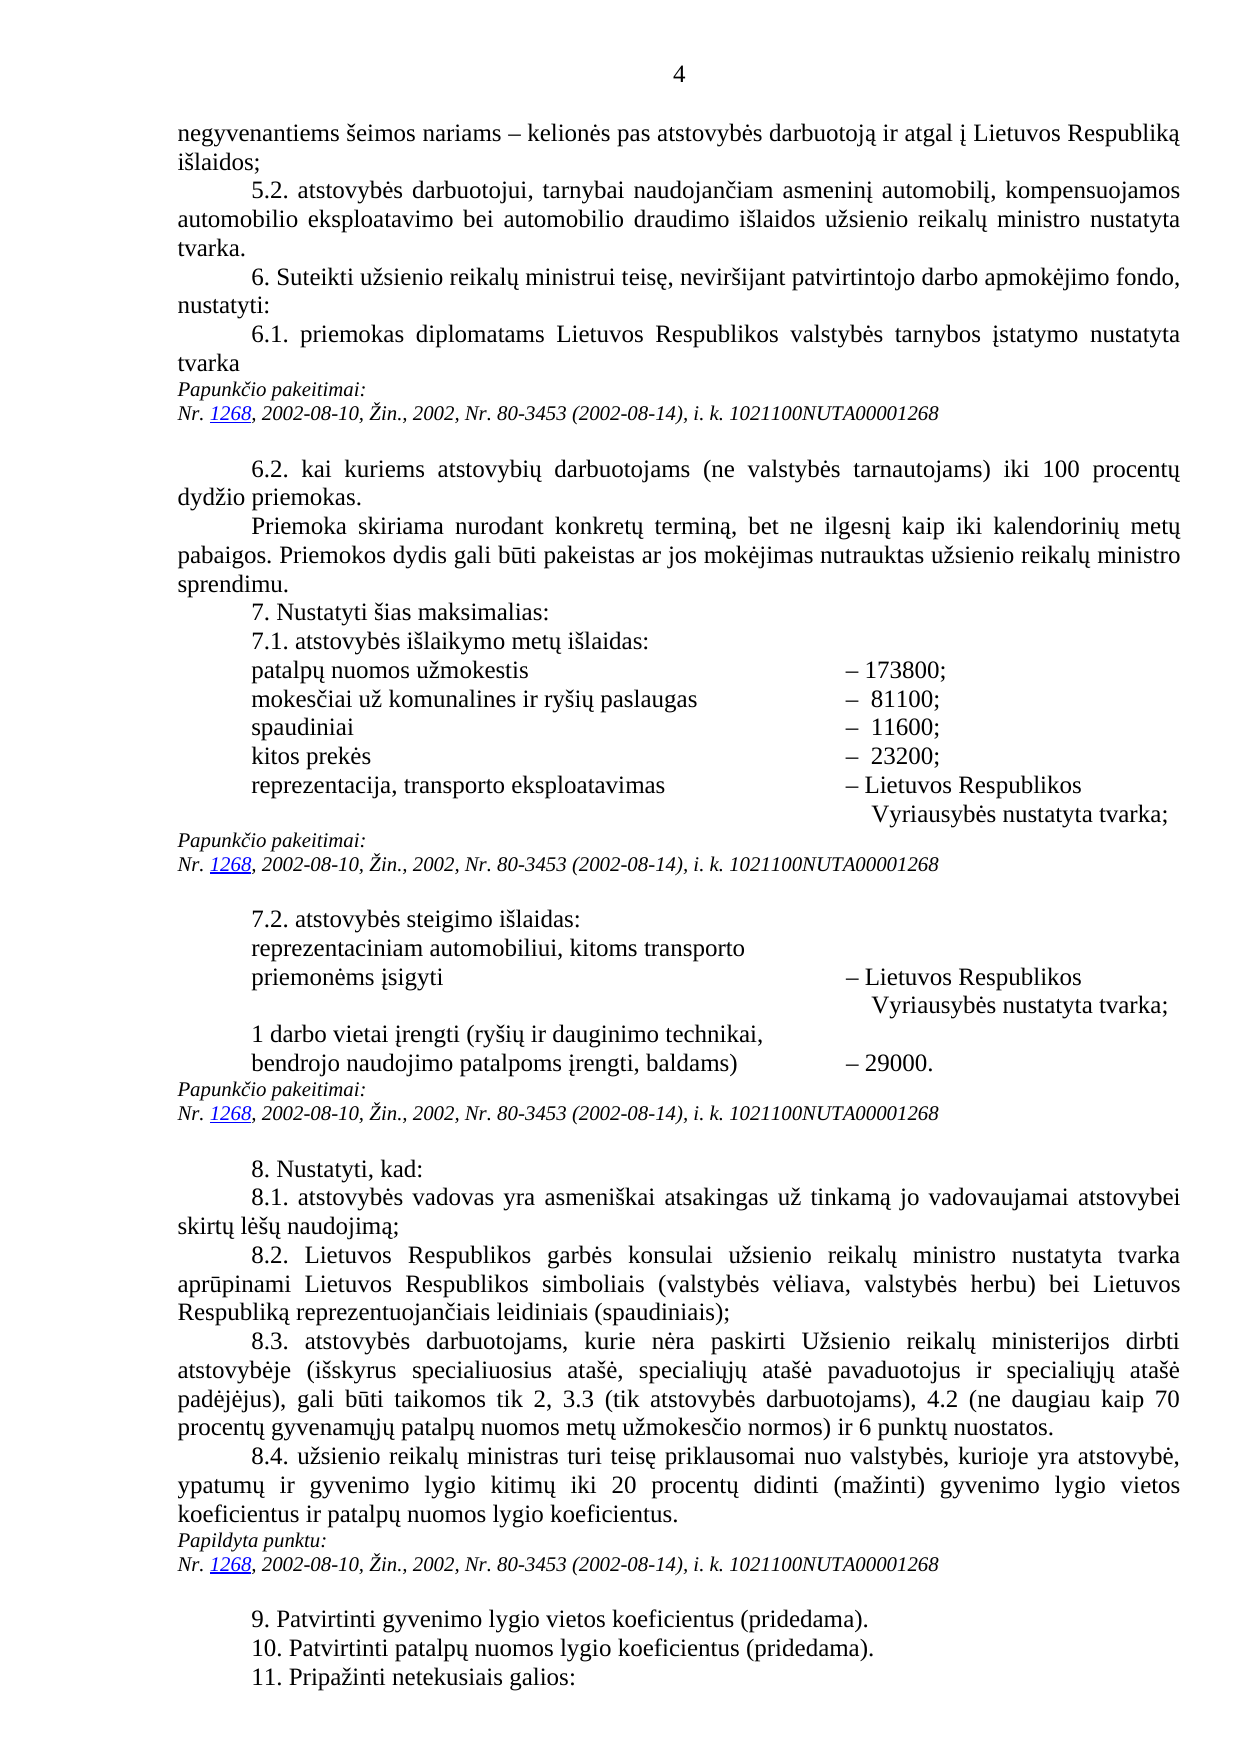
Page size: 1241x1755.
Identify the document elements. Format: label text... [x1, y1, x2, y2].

text 8.4. užsienio reikalų ministras turi teisę priklausomai nuo valstybės, kurioje yra atstovybė, ypatumų ir gyvenimo lygio kitimų iki 20 procentų didinti (mažinti) gyvenimo lygio vietos koeficientus ir patalpų nuomos lygio koeficientus. [177, 1441, 1181, 1527]
text 8. Nustatyti, kad: [177, 1154, 1181, 1182]
text 7. Nustatyti šias maksimalias: [177, 597, 1181, 626]
text negyvenantiems šeimos nariams – kelionės pas atstovybės darbuotoją ir atgal į Lietuvos Respubliką išlaidos; [177, 118, 1181, 176]
text 6.2. kai kuriems atstovybių darbuotojams (ne valstybės tarnautojams) iki 100 procentų dydžio priemokas. [177, 454, 1181, 511]
text Papildyta punktu: [177, 1527, 1181, 1552]
text patalpų nuomos užmokestis – 173800; [251, 655, 1181, 684]
text bendrojo naudojimo patalpoms įrengti, baldams) – 29000. [251, 1048, 1181, 1077]
text 9. Patvirtinti gyvenimo lygio vietos koeficientus (pridedama). [177, 1604, 1181, 1633]
text 10. Patvirtinti patalpų nuomos lygio koeficientus (pridedama). [177, 1633, 1181, 1662]
text Nr. 1268, 2002-08-10, Žin., 2002, Nr. 80-3453 (2002-08-14), i. k. 1021100NUTA00001268 [177, 852, 1181, 876]
text 7.2. atstovybės steigimo išlaidas: [177, 904, 1181, 933]
text 7.1. atstovybės išlaikymo metų išlaidas: [177, 626, 1181, 655]
text spaudiniai – 11600; [251, 712, 1181, 741]
text Nr. 1268, 2002-08-10, Žin., 2002, Nr. 80-3453 (2002-08-14), i. k. 1021100NUTA00001268 [177, 1552, 1181, 1576]
text Nr. 1268, 2002-08-10, Žin., 2002, Nr. 80-3453 (2002-08-14), i. k. 1021100NUTA00001268 [177, 1101, 1181, 1125]
text 8.2. Lietuvos Respublikos garbės konsulai užsienio reikalų ministro nustatyta tvarka aprūpinami Lietuvos Respublikos simboliais (valstybės vėliava, valstybės herbu) bei Lietuvos Respubliką reprezentuojančiais leidiniais (spaudiniais); [177, 1240, 1181, 1326]
text 6. Suteikti užsienio reikalų ministrui teisę, neviršijant patvirtintojo darbo apmokėjimo fondo, nustatyti: [177, 262, 1181, 319]
text Priemoka skiriama nurodant konkretų terminą, bet ne ilgesnį kaip iki kalendorinių metų pabaigos. Priemokos dydis gali būti pakeistas ar jos mokėjimas nutrauktas užsienio reikalų ministro sprendimu. [177, 511, 1181, 597]
text Papunkčio pakeitimai: [177, 377, 1181, 401]
text reprezentaciniam automobiliui, kitoms transporto [251, 933, 1181, 962]
text reprezentacija, transporto eksploatavimas – Lietuvos Respublikos Vyriausybės nustatyta tvarka; [251, 770, 1181, 827]
text 1 darbo vietai įrengti (ryšių ir dauginimo technikai, [251, 1019, 1181, 1048]
text 8.3. atstovybės darbuotojams, kurie nėra paskirti Užsienio reikalų ministerijos dirbti atstovybėje (išskyrus specialiuosius atašė, specialiųjų atašė pavaduotojus ir specialiųjų atašė padėjėjus), gali būti taikomos tik 2, 3.3 (tik atstovybės darbuotojams), 4.2 (ne daugiau kaip 70 procentų gyvenamųjų patalpų nuomos metų užmokesčio normos) ir 6 punktų nuostatos. [177, 1326, 1181, 1441]
text 5.2. atstovybės darbuotojui, tarnybai naudojančiam asmeninį automobilį, kompensuojamos automobilio eksploatavimo bei automobilio draudimo išlaidos užsienio reikalų ministro nustatyta tvarka. [177, 176, 1181, 262]
text Papunkčio pakeitimai: [177, 827, 1181, 852]
text 11. Pripažinti netekusiais galios: [177, 1662, 1181, 1691]
text priemonėms įsigyti – Lietuvos Respublikos Vyriausybės nustatyta tvarka; [251, 962, 1181, 1019]
text Nr. 1268, 2002-08-10, Žin., 2002, Nr. 80-3453 (2002-08-14), i. k. 1021100NUTA00001268 [177, 401, 1181, 425]
text Papunkčio pakeitimai: [177, 1077, 1181, 1101]
text 8.1. atstovybės vadovas yra asmeniškai atsakingas už tinkamą jo vadovaujamai atstovybei skirtų lėšų naudojimą; [177, 1182, 1181, 1240]
text kitos prekės – 23200; [251, 741, 1181, 770]
text mokesčiai už komunalines ir ryšių paslaugas – 81100; [251, 684, 1181, 712]
text 6.1. priemokas diplomatams Lietuvos Respublikos valstybės tarnybos įstatymo nustatyta tvarka [177, 319, 1181, 377]
